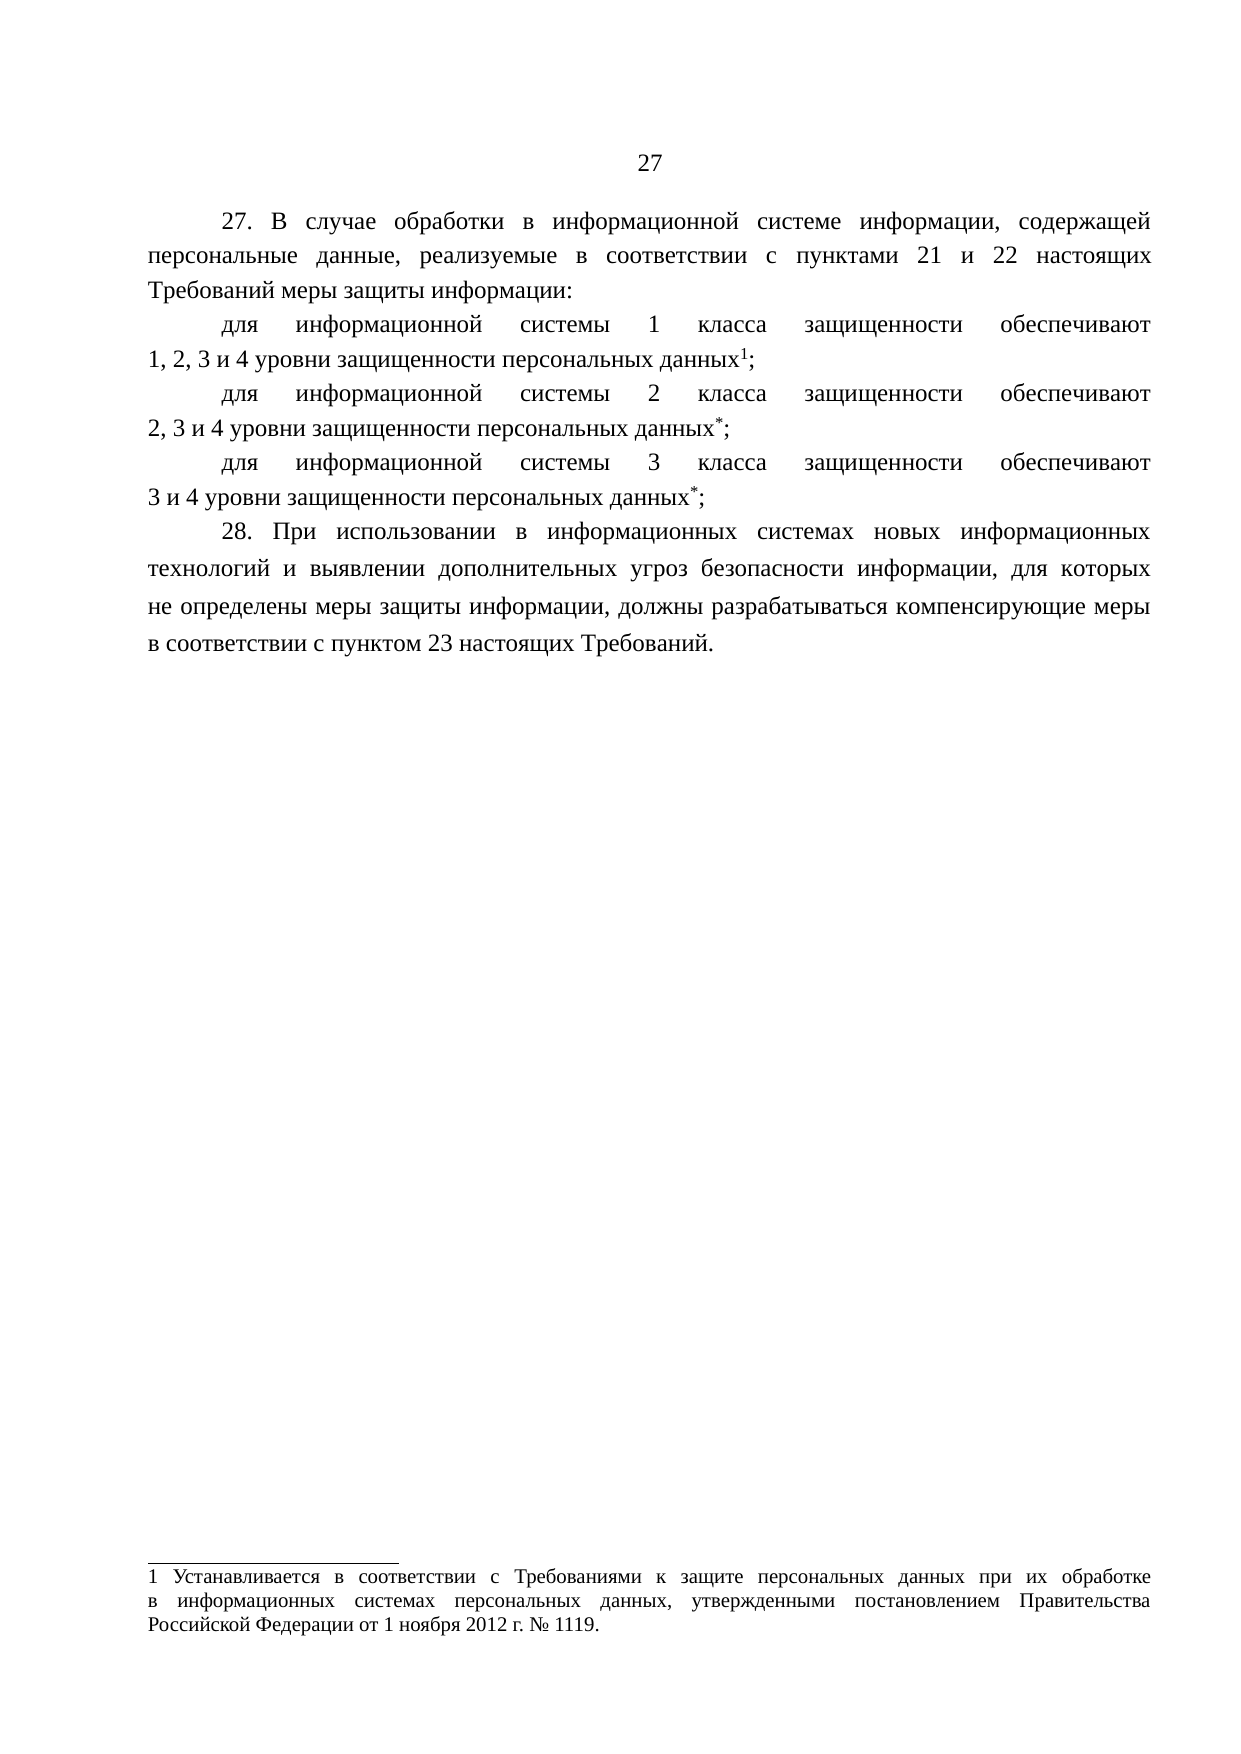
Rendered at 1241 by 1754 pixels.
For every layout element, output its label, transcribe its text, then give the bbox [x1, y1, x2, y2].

text 27. В случае обработки в информационной системе информации, содержащей персональные данные, реализуемые в соответствии с пунктами 21 и 22 настоящих Требований меры защиты информации: [148, 206, 1152, 303]
text для информационной системы 2 класса защищенности обеспечивают 2, 3 и 4 уровни защищенности персональных данных*; [148, 378, 1152, 441]
text для информационной системы 1 класса защищенности обеспечивают 1, 2, 3 и 4 уровни защищенности персональных данных; [148, 309, 1152, 372]
text для информационной системы 3 класса защищенности обеспечивают 3 и 4 уровни защищенности персональных данных*; [148, 447, 1152, 510]
text 28. При использовании в информационных системах новых информационных технологий и выявлении дополнительных угроз безопасности информации, для которых не определены меры защиты информации, должны разрабатываться компенсирующие меры в соответствии с пунктом 23 настоящих Требований. [148, 516, 1152, 657]
text Устанавливается в соответствии с Требованиями к защите персональных данных при их обработке в информационных системах персональных данных, утвержденными постановлением Правительства Российской Федерации от 1 ноября 2012 г. № 1119. [148, 1564, 1152, 1636]
